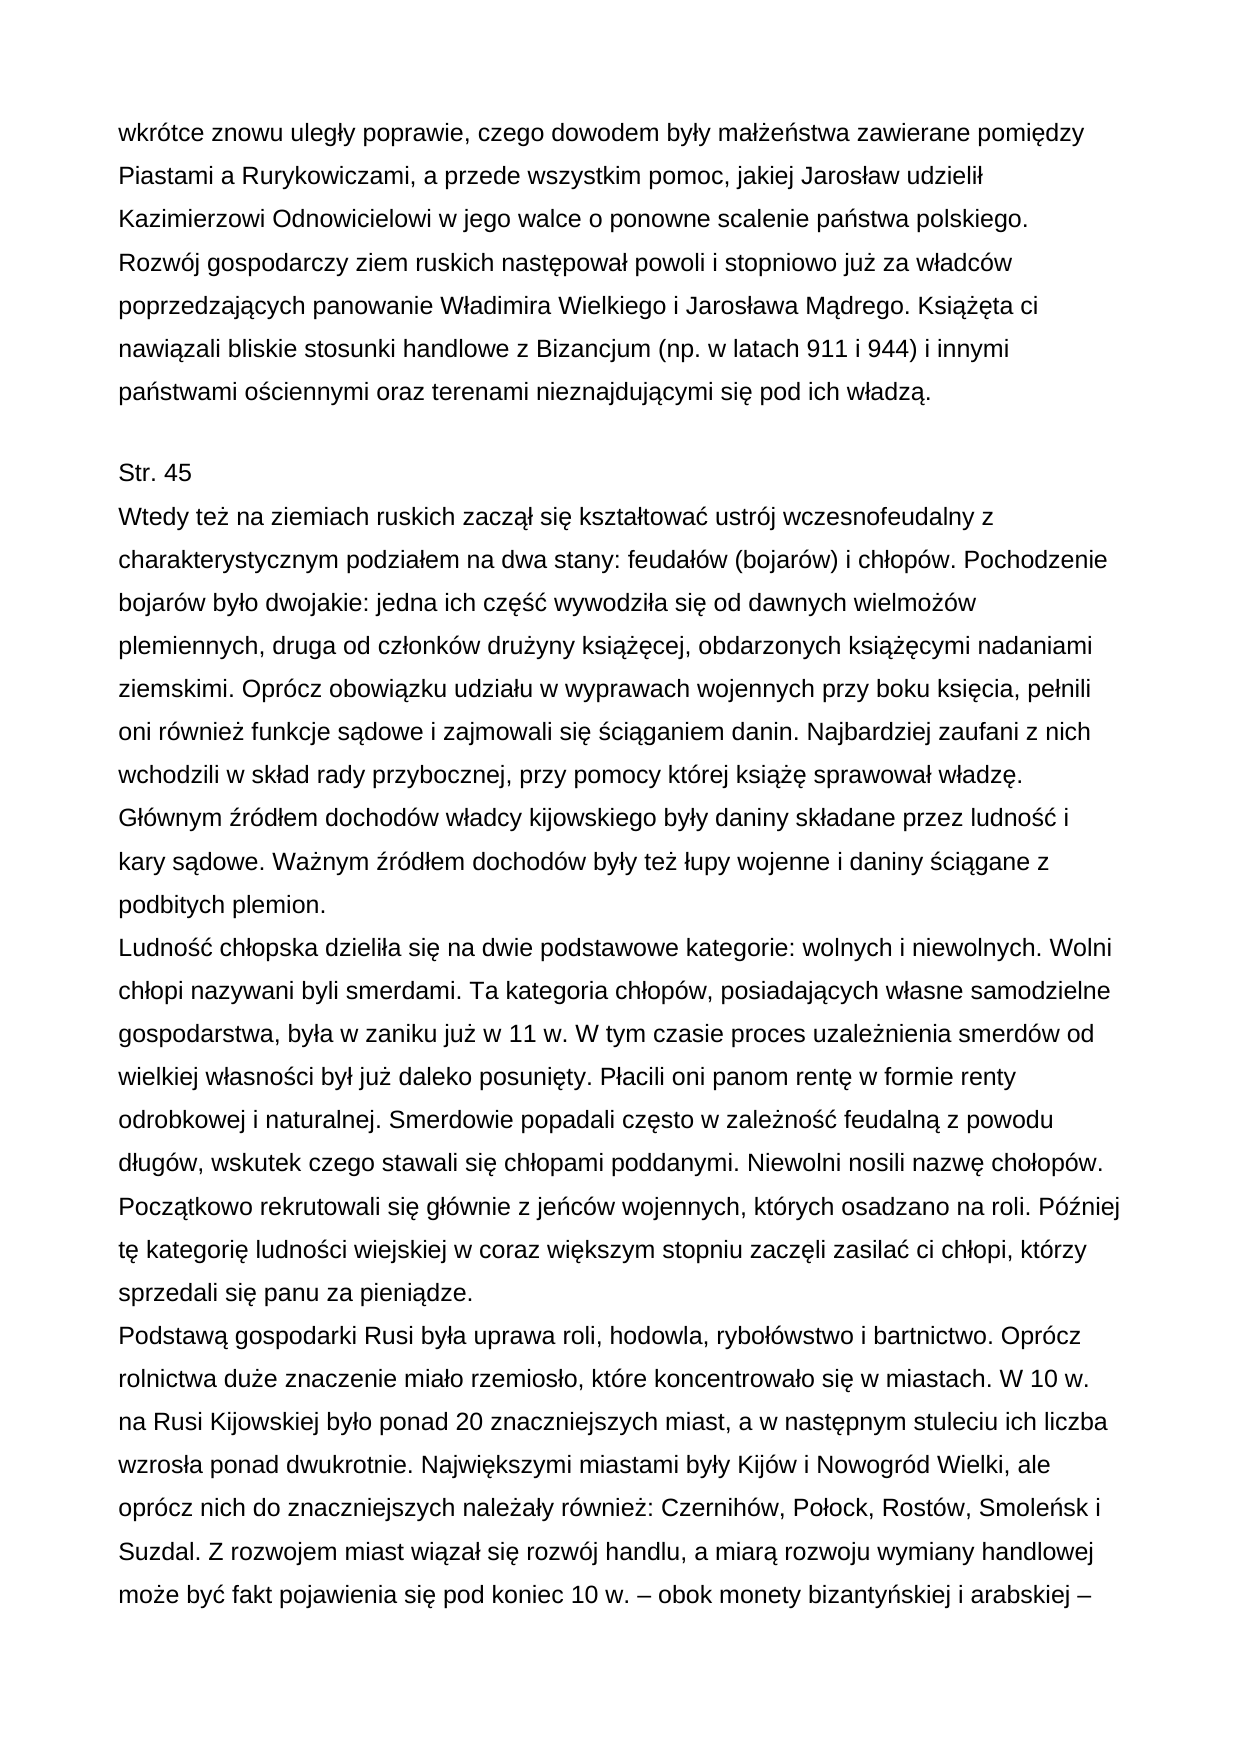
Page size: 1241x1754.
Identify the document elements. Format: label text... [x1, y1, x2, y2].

text Wtedy też na ziemiach ruskich zaczął się kształtować ustrój wczesnofeudalny z charakterystycznym podziałem na dwa stany: feudałów (bojarów) i chłopów. Pochodzenie bojarów było dwojakie: jedna ich część wywodziła się od dawnych wielmożów plemiennych, druga od członków drużyny książęcej, obdarzonych książęcymi nadaniami ziemskimi. Oprócz obowiązku udziału w wyprawach wojennych przy boku księcia, pełnili oni również funkcje sądowe i zajmowali się ściąganiem danin. Najbardziej zaufani z nich wchodzili w skład rady przybocznej, przy pomocy której książę sprawował władzę. Głównym źródłem dochodów władcy kijowskiego były daniny składane przez ludność i kary sądowe. Ważnym źródłem dochodów były też łupy wojenne i daniny ściągane z podbitych plemion. [118, 502, 1122, 918]
text Podstawą gospodarki Rusi była uprawa roli, hodowla, rybołówstwo i bartnictwo. Oprócz rolnictwa duże znaczenie miało rzemiosło, które koncentrowało się w miastach. W 10 w. na Rusi Kijowskiej było ponad 20 znaczniejszych miast, a w następnym stuleciu ich liczba wzrosła ponad dwukrotnie. Największymi miastami były Kijów i Nowogród Wielki, ale oprócz nich do znaczniejszych należały również: Czernihów, Połock, Rostów, Smoleńsk i Suzdal. Z rozwojem miast wiązał się rozwój handlu, a miarą rozwoju wymiany handlowej może być fakt pojawienia się pod koniec 10 w. – obok monety bizantyńskiej i arabskiej – [118, 1321, 1122, 1608]
text Ludność chłopska dzieliła się na dwie podstawowe kategorie: wolnych i niewolnych. Wolni chłopi nazywani byli smerdami. Ta kategoria chłopów, posiadających własne samodzielne gospodarstwa, była w zaniku już w 11 w. W tym czasie proces uzależnienia smerdów od wielkiej własności był już daleko posunięty. Płacili oni panom rentę w formie renty odrobkowej i naturalnej. Smerdowie popadali często w zależność feudalną z powodu długów, wskutek czego stawali się chłopami poddanymi. Niewolni nosili nazwę chołopów. Początkowo rekrutowali się głównie z jeńców wojennych, których osadzano na roli. Później tę kategorię ludności wiejskiej w coraz większym stopniu zaczęli zasilać ci chłopi, którzy sprzedali się panu za pieniądze. [118, 933, 1122, 1307]
text wkrótce znowu uległy poprawie, czego dowodem były małżeństwa zawierane pomiędzy Piastami a Rurykowiczami, a przede wszystkim pomoc, jakiej Jarosław udzielił Kazimierzowi Odnowicielowi w jego walce o ponowne scalenie państwa polskiego. [118, 118, 1122, 233]
text Rozwój gospodarczy ziem ruskich następował powoli i stopniowo już za władców poprzedzających panowanie Władimira Wielkiego i Jarosława Mądrego. Książęta ci nawiązali bliskie stosunki handlowe z Bizancjum (np. w latach 911 i 944) i innymi państwami ościennymi oraz terenami nieznajdującymi się pod ich władzą. [118, 247, 1122, 406]
text Str. 45 [118, 458, 1122, 487]
